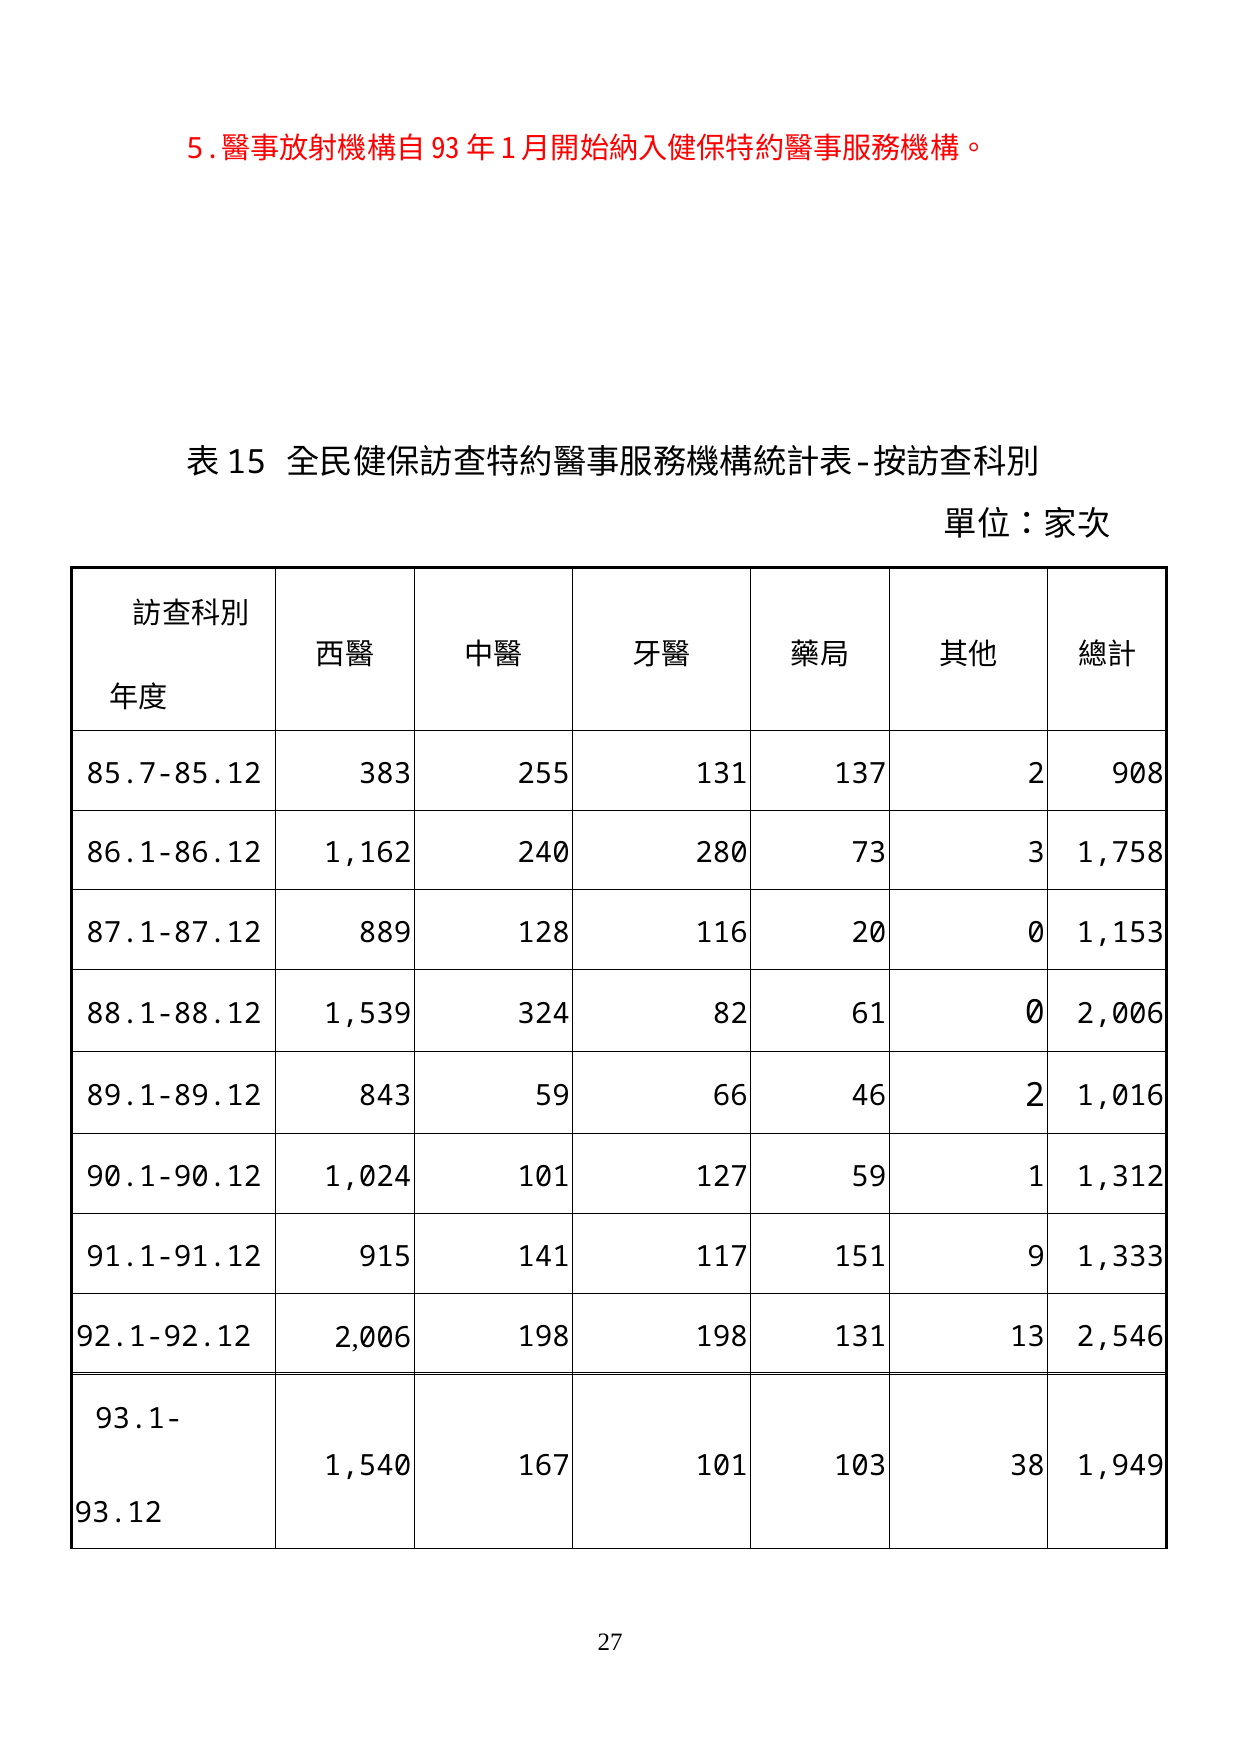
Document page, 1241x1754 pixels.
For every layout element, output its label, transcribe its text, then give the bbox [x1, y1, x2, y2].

table_cell 324 [415, 970, 572, 1051]
table_cell 2,546 [1048, 1294, 1165, 1372]
text 單位：家次 [130, 479, 1110, 542]
table_cell 131 [751, 1294, 889, 1372]
text 5.醫事放射機構自93年1月開始納入健保特約醫事服務機構。 [130, 104, 1110, 167]
table_cell 9 [890, 1214, 1047, 1293]
table_cell 0 [890, 890, 1047, 969]
table_cell 1,539 [276, 970, 414, 1051]
table_cell 915 [276, 1214, 414, 1293]
table_cell 82 [573, 970, 750, 1051]
table_cell 1,333 [1048, 1214, 1165, 1293]
table_cell 101 [415, 1134, 572, 1213]
table_cell 13 [890, 1294, 1047, 1372]
table_cell 137 [751, 731, 889, 809]
table_cell 127 [573, 1134, 750, 1213]
table_cell 2,006 [276, 1294, 414, 1372]
table_cell 38 [890, 1375, 1047, 1548]
table_cell 151 [751, 1214, 889, 1293]
table_cell 198 [573, 1294, 750, 1372]
table_cell 85.7-85.12 [73, 731, 275, 809]
table_cell 92.1-92.12 [73, 1294, 275, 1372]
table_cell 90.1-90.12 [73, 1134, 275, 1213]
table_cell 2 [890, 1052, 1047, 1133]
text 表15 全民健保訪查特約醫事服務機構統計表-按訪查科別 [186, 417, 1110, 479]
table_cell 61 [751, 970, 889, 1051]
table_cell 280 [573, 811, 750, 889]
table_cell 87.1-87.12 [73, 890, 275, 969]
table_cell 116 [573, 890, 750, 969]
table_header 總計 [1048, 569, 1165, 730]
table_header 藥局 [751, 569, 889, 730]
table_cell 1 [890, 1134, 1047, 1213]
table_cell 20 [751, 890, 889, 969]
table_header 牙醫 [573, 569, 750, 730]
table_cell 128 [415, 890, 572, 969]
table_cell 117 [573, 1214, 750, 1293]
table_cell 383 [276, 731, 414, 809]
table_cell 0 [890, 970, 1047, 1051]
table_cell 59 [751, 1134, 889, 1213]
table_header 其他 [890, 569, 1047, 730]
table_cell 66 [573, 1052, 750, 1133]
table_cell 1,153 [1048, 890, 1165, 969]
table_cell 93.1-93.12 [73, 1375, 275, 1548]
table_header 訪查科別 年度 [73, 569, 275, 730]
table_cell 1,758 [1048, 811, 1165, 889]
table_cell 255 [415, 731, 572, 809]
table_cell 2,006 [1048, 970, 1165, 1051]
table_cell 131 [573, 731, 750, 809]
table_cell 88.1-88.12 [73, 970, 275, 1051]
table_cell 1,024 [276, 1134, 414, 1213]
table_cell 103 [751, 1375, 889, 1548]
table_cell 889 [276, 890, 414, 969]
table_cell 1,540 [276, 1375, 414, 1548]
table_cell 3 [890, 811, 1047, 889]
table_cell 59 [415, 1052, 572, 1133]
table_cell 91.1-91.12 [73, 1214, 275, 1293]
table_cell 1,162 [276, 811, 414, 889]
table_cell 1,016 [1048, 1052, 1165, 1133]
table_cell 46 [751, 1052, 889, 1133]
table_cell 240 [415, 811, 572, 889]
table_cell 1,949 [1048, 1375, 1165, 1548]
table_cell 101 [573, 1375, 750, 1548]
table_cell 73 [751, 811, 889, 889]
table_cell 1,312 [1048, 1134, 1165, 1213]
table_cell 198 [415, 1294, 572, 1372]
table_header 西醫 [276, 569, 414, 730]
table_cell 167 [415, 1375, 572, 1548]
table_cell 2 [890, 731, 1047, 809]
table_cell 843 [276, 1052, 414, 1133]
table_cell 86.1-86.12 [73, 811, 275, 889]
table_cell 141 [415, 1214, 572, 1293]
table_header 中醫 [415, 569, 572, 730]
table_cell 908 [1048, 731, 1165, 809]
table_cell 89.1-89.12 [73, 1052, 275, 1133]
